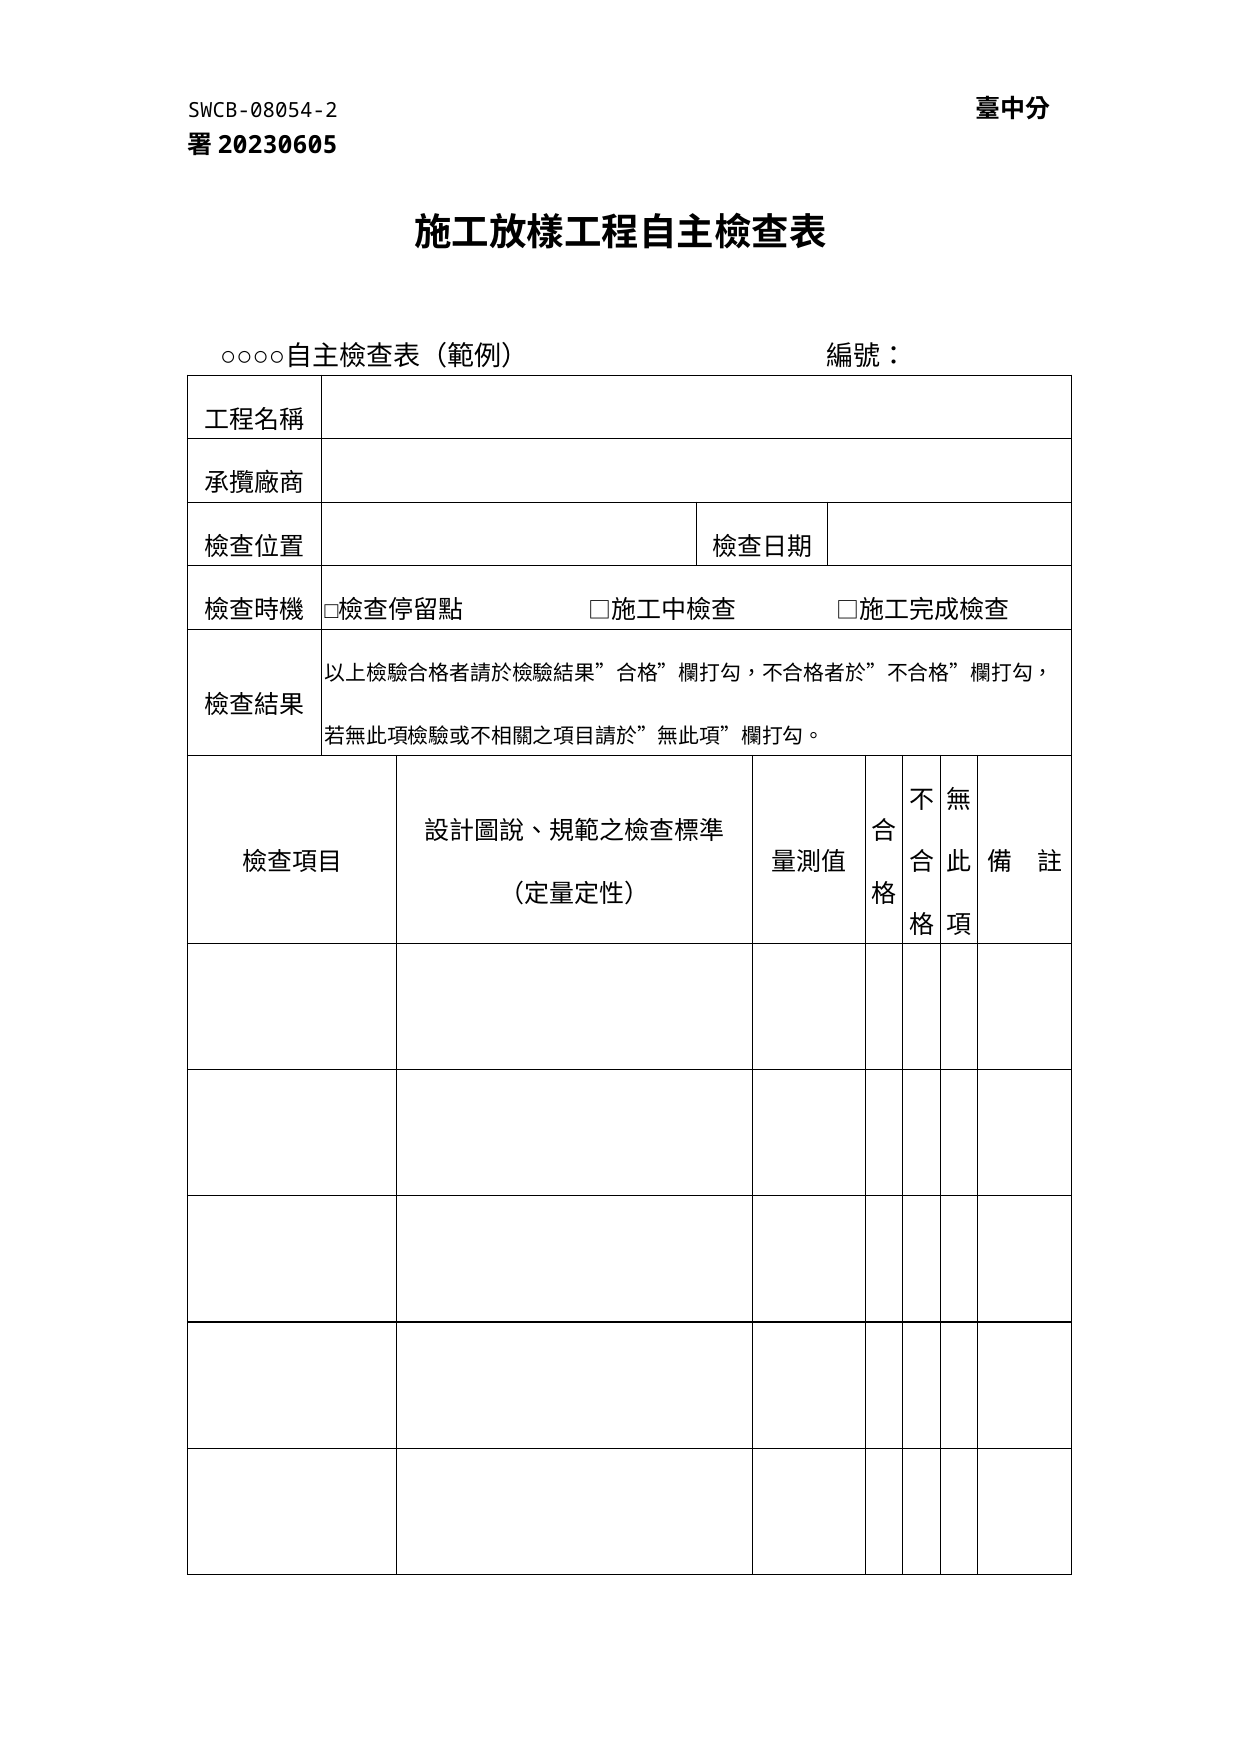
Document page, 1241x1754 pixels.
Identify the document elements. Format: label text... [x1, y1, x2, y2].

table_cell [753, 1070, 865, 1195]
table_cell [866, 1449, 902, 1573]
table_cell □檢查停留點 □施工中檢查 □施工完成檢查 [322, 566, 1071, 629]
table_cell [941, 1196, 977, 1321]
table_cell [978, 1449, 1071, 1573]
table_cell 不合格 [903, 756, 940, 943]
table_cell [188, 1196, 396, 1321]
table_cell [188, 1449, 396, 1573]
table_cell 設計圖說、規範之檢查標準 （定量定性） [397, 756, 752, 943]
table_cell [322, 439, 1071, 502]
table_cell [828, 503, 1071, 565]
table_cell [397, 1449, 752, 1573]
table_cell 檢查日期 [697, 503, 827, 565]
table_cell 合格 [866, 756, 902, 943]
table_cell [978, 1070, 1071, 1195]
table_cell [397, 1323, 752, 1447]
table_cell [866, 1196, 902, 1321]
table_cell [978, 1323, 1071, 1447]
table_cell 檢查時機 [188, 566, 321, 629]
table_cell 檢查位置 [188, 503, 321, 565]
table_cell [188, 944, 396, 1069]
table_header [322, 376, 1071, 438]
table_cell [978, 944, 1071, 1069]
table_cell [188, 1323, 396, 1447]
table_cell [941, 1323, 977, 1447]
table_cell [753, 1323, 865, 1447]
table_cell 備 註 [978, 756, 1071, 943]
table_cell 承攬廠商 [188, 439, 321, 502]
table_cell [753, 944, 865, 1069]
table_cell [903, 944, 940, 1069]
table_header 工程名稱 [188, 376, 321, 438]
table_cell [903, 1323, 940, 1447]
table_cell 量測值 [753, 756, 865, 943]
table_cell [903, 1070, 940, 1195]
table_cell 無此項 [941, 756, 977, 943]
table_cell 檢查結果 [188, 630, 321, 755]
table_cell [397, 944, 752, 1069]
table_cell [322, 503, 696, 565]
table_cell [397, 1070, 752, 1195]
table_cell [941, 1070, 977, 1195]
table_cell [941, 1449, 977, 1573]
table_cell [188, 1070, 396, 1195]
table_cell [397, 1196, 752, 1321]
text ○○○○自主檢查表（範例） 編號： [187, 312, 1053, 374]
table_cell [753, 1449, 865, 1573]
table_cell [903, 1196, 940, 1321]
table_cell [866, 1323, 902, 1447]
table_cell [978, 1196, 1071, 1321]
table_cell [866, 944, 902, 1069]
table_cell [753, 1196, 865, 1321]
table_cell [866, 1070, 902, 1195]
table_cell [941, 944, 977, 1069]
table_cell 以上檢驗合格者請於檢驗結果”合格”欄打勾，不合格者於”不合格”欄打勾，若無此項檢驗或不相關之項目請於”無此項”欄打勾。 [322, 630, 1071, 755]
table_cell [903, 1449, 940, 1573]
table_cell 檢查項目 [188, 756, 396, 943]
text 施工放樣工程自主檢查表 [187, 187, 1053, 249]
